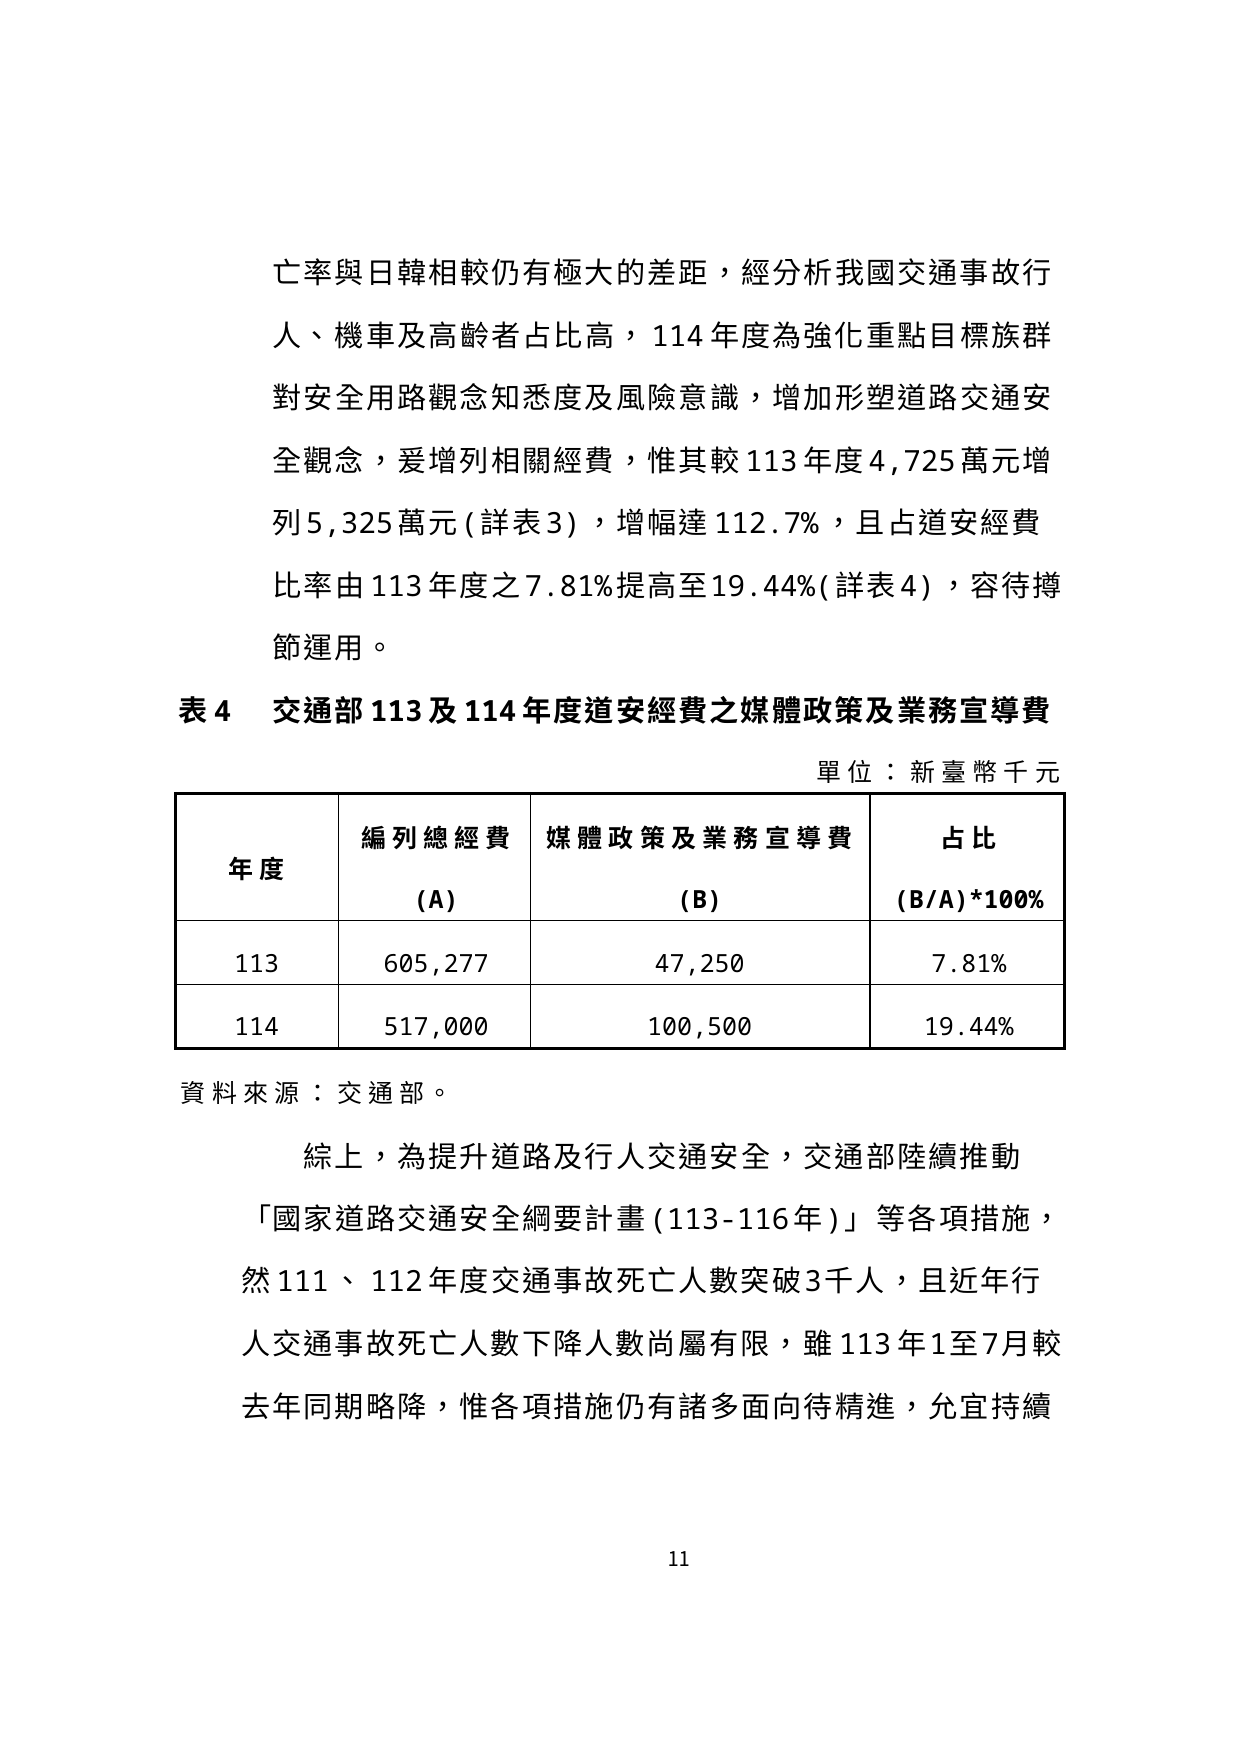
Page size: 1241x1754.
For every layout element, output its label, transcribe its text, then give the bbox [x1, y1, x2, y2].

text 表4 交通部113及114年度道安經費之媒體政策及業務宣導費 [177, 667, 1063, 729]
text 綜上，為提升道路及行人交通安全，交通部陸續推動「國家道路交通安全綱要計畫(113-116年)」等各項措施，然111、112年度交通事故死亡人數突破3千人，且近年行人交通事故死亡人數下降人數尚屬有限，雖113年1至7月較去年同期略降，惟各項措施仍有諸多面向待精進，允宜持續 [236, 1113, 1063, 1425]
table_header 媒體政策及業務宣導費 (B) [531, 795, 869, 920]
table_cell 605,277 [339, 921, 530, 983]
table_cell 7.81% [871, 921, 1063, 983]
table_header 占比 (B/A)*100% [871, 795, 1063, 920]
table_cell 47,250 [531, 921, 869, 983]
table_cell 517,000 [339, 985, 530, 1047]
table_header 年度 [177, 795, 338, 920]
table_cell 100,500 [531, 985, 869, 1047]
text 單位：新臺幣千元 [177, 729, 1063, 792]
table_cell 19.44% [871, 985, 1063, 1047]
text 資料來源：交通部。 [177, 1050, 1063, 1113]
text 亡率與日韓相較仍有極大的差距，經分析我國交通事故行人、機車及高齡者占比高，114年度為強化重點目標族群對安全用路觀念知悉度及風險意識，增加形塑道路交通安全觀念，爰增列相關經費，惟其較113年度4,725萬元增列5,325萬元(詳表3)，增幅達112.7%，且占道安經費比率由113年度之7.81%提高至19.44%(詳表4)，容待撙節運用。 [266, 229, 1063, 667]
table_header 編列總經費 (A) [339, 795, 530, 920]
table_cell 113 [177, 921, 338, 983]
table_cell 114 [177, 985, 338, 1047]
